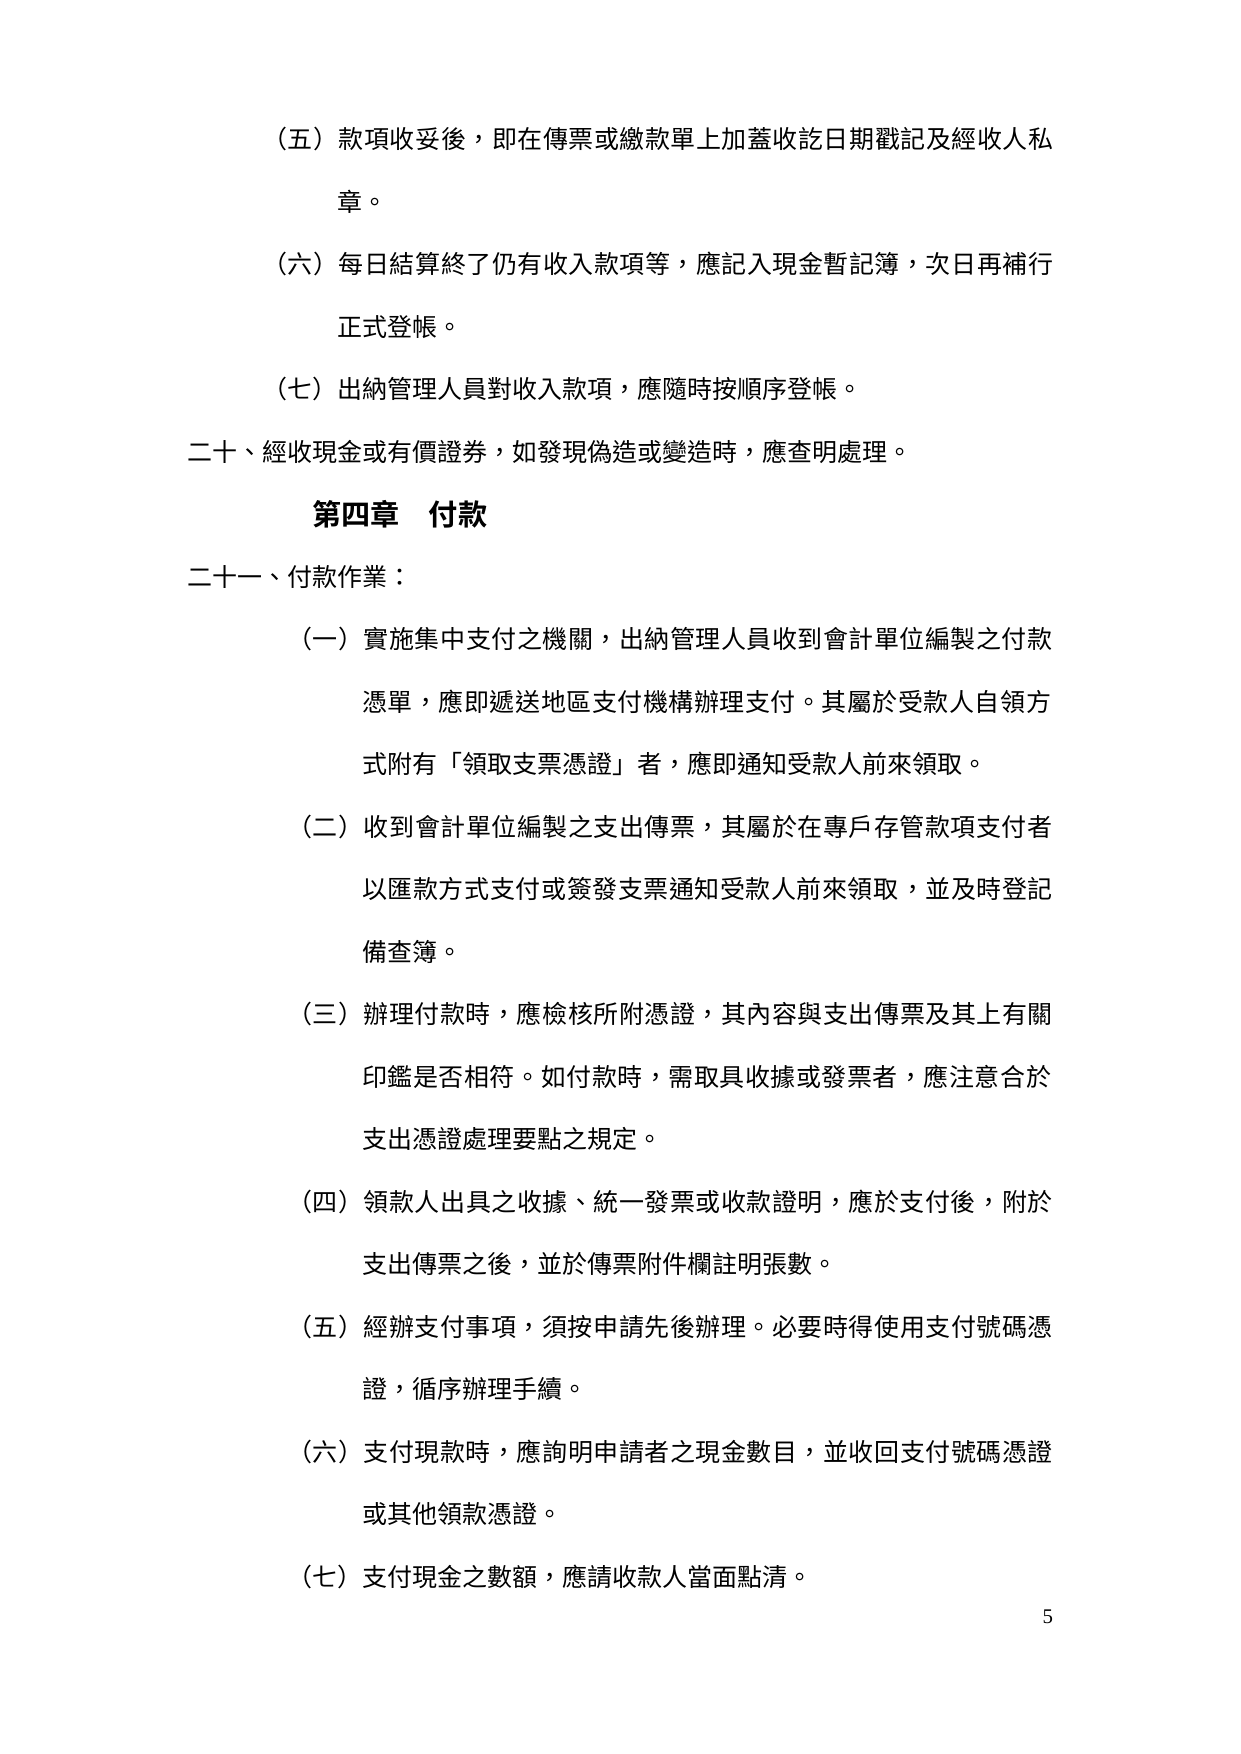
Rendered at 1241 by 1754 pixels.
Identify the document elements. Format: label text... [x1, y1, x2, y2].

text （五）款項收妥後，即在傳票或繳款單上加蓋收訖日期戳記及經收人私章。 [262, 96, 1053, 221]
text 二十一、付款作業： [187, 534, 1053, 596]
text （一）實施集中支付之機關，出納管理人員收到會計單位編製之付款憑單，應即遞送地區支付機構辦理支付。其屬於受款人自領方式附有「領取支票憑證」者，應即通知受款人前來領取。 [287, 596, 1053, 784]
text （五）經辦支付事項，須按申請先後辦理。必要時得使用支付號碼憑證，循序辦理手續。 [287, 1284, 1053, 1409]
text 第四章 付款 [287, 471, 1053, 534]
text （四）領款人出具之收據、統一發票或收款證明，應於支付後，附於支出傳票之後，並於傳票附件欄註明張數。 [287, 1159, 1053, 1284]
text （七）出納管理人員對收入款項，應隨時按順序登帳。 [262, 346, 1053, 409]
text （六）支付現款時，應詢明申請者之現金數目，並收回支付號碼憑證或其他領款憑證。 [287, 1409, 1053, 1534]
text （七）支付現金之數額，應請收款人當面點清。 [287, 1534, 1053, 1596]
text （三）辦理付款時，應檢核所附憑證，其內容與支出傳票及其上有關印鑑是否相符。如付款時，需取具收據或發票者，應注意合於支出憑證處理要點之規定。 [287, 971, 1053, 1159]
text （二）收到會計單位編製之支出傳票，其屬於在專戶存管款項支付者，以匯款方式支付或簽發支票通知受款人前來領取，並及時登記備查簿。 [287, 784, 1053, 971]
text （六）每日結算終了仍有收入款項等，應記入現金暫記簿，次日再補行正式登帳。 [262, 221, 1053, 346]
text 二十、經收現金或有價證券，如發現偽造或變造時，應查明處理。 [187, 409, 1053, 471]
